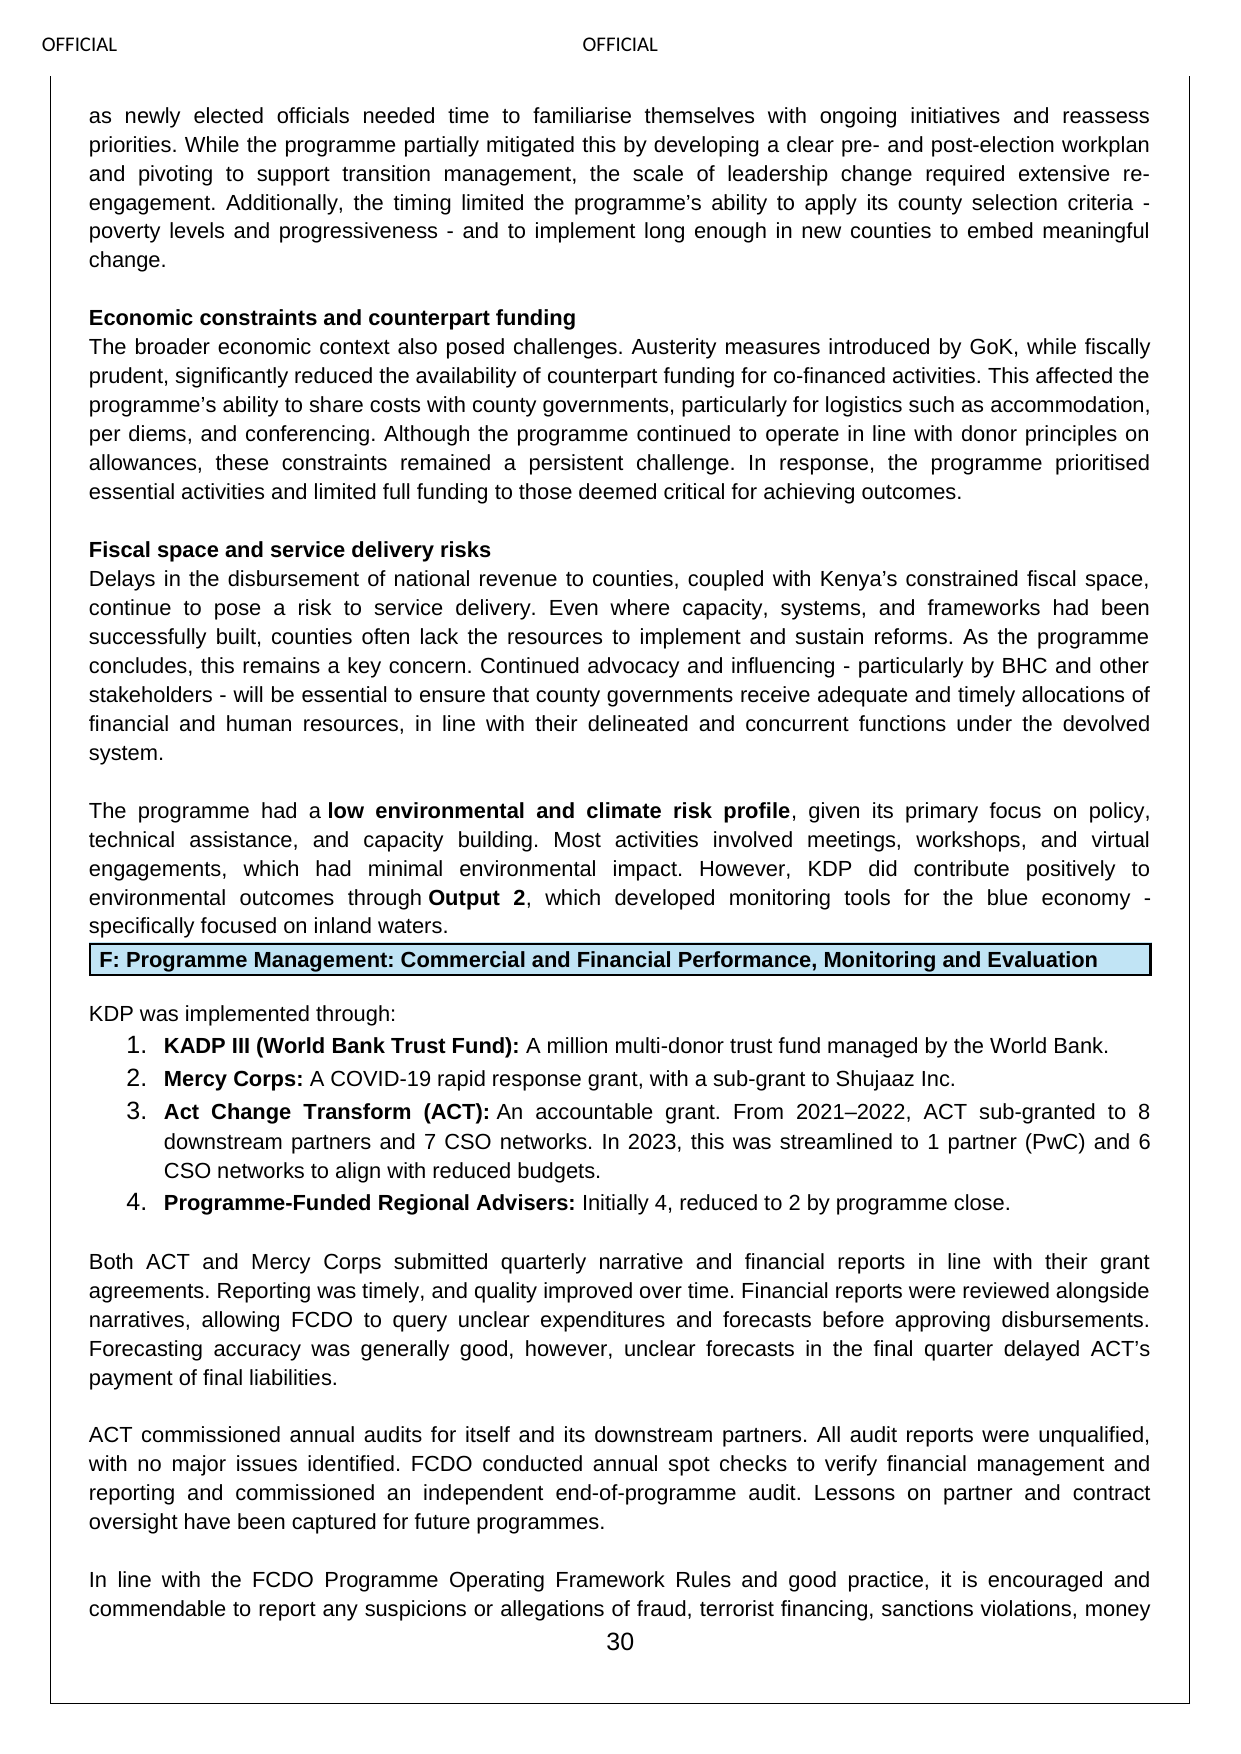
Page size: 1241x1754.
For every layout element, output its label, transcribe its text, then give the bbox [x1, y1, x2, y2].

text The programme had a low environmental and climate risk profile, given its primary focus on policy, technical assistance, and capacity building. Most activities involved meetings, workshops, and virtual engagements, which had minimal environmental impact. However, KDP did contribute positively to environmental outcomes through Output 2, which developed monitoring tools for the blue economy - specifically focused on inland waters. [89, 798, 1152, 939]
list Programme-Funded Regional Advisers: Initially 4, reduced to 2 by programme close. [126, 1187, 1152, 1215]
text In line with the FCDO Programme Operating Framework Rules and good practice, it is encouraged and commendable to report any suspicions or allegations of fraud, terrorist financing, sanctions violations, money [89, 1567, 1152, 1621]
text Fiscal space and service delivery risks [89, 537, 1152, 562]
text Delays in the disbursement of national revenue to counties, coupled with Kenya’s constrained fiscal space, continue to pose a risk to service delivery. Even where capacity, systems, and frameworks had been successfully built, counties often lack the resources to implement and sustain reforms. As the programme concludes, this remains a key concern. Continued advocacy and influencing - particularly by BHC and other stakeholders - will be essential to ensure that county governments receive adequate and timely allocations of financial and human resources, in line with their delineated and concurrent functions under the devolved system. [89, 566, 1152, 794]
text KDP was implemented through: [89, 1001, 1152, 1026]
text Both ACT and Mercy Corps submitted quarterly narrative and financial reports in line with their grant agreements. Reporting was timely, and quality improved over time. Financial reports were reviewed alongside narratives, allowing FCDO to query unclear expenditures and forecasts before approving disbursements. Forecasting accuracy was generally good, however, unclear forecasts in the final quarter delayed ACT’s payment of final liabilities. [89, 1248, 1152, 1389]
list Mercy Corps: A COVID-19 rapid response grant, with a sub-grant to Shujaaz Inc. [126, 1063, 1152, 1092]
text The broader economic context also posed challenges. Austerity measures introduced by GoK, while fiscally prudent, significantly reduced the availability of counterpart funding for co-financed activities. This affected the programme’s ability to share costs with county governments, particularly for logistics such as accommodation, per diems, and conferencing. Although the programme continued to operate in line with donor principles on allowances, these constraints remained a persistent challenge. In response, the programme prioritised essential activities and limited full funding to those deemed critical for achieving outcomes. [89, 334, 1152, 504]
text as newly elected officials needed time to familiarise themselves with ongoing initiatives and reassess priorities. While the programme partially mitigated this by developing a clear pre- and post-election workplan and pivoting to support transition management, the scale of leadership change required extensive re-engagement. Additionally, the timing limited the programme’s ability to apply its county selection criteria - poverty levels and progressiveness - and to implement long enough in new counties to embed meaningful change. [89, 103, 1152, 273]
text F: Programme Management: Commercial and Financial Performance, Monitoring and Evaluation [91, 945, 1149, 974]
list KADP III (World Bank Trust Fund): A million multi-donor trust fund managed by the World Bank. [126, 1030, 1152, 1059]
text ACT commissioned annual audits for itself and its downstream partners. All audit reports were unqualified, with no major issues identified. FCDO conducted annual spot checks to verify financial management and reporting and commissioned an independent end-of-programme audit. Lessons on partner and contract oversight have been captured for future programmes. [89, 1422, 1152, 1534]
list Act Change Transform (ACT): An accountable grant. From 2021–2022, ACT sub-granted to 8 downstream partners and 7 CSO networks. In 2023, this was streamlined to 1 partner (PwC) and 6 CSO networks to align with reduced budgets. [126, 1096, 1152, 1183]
text Economic constraints and counterpart funding [89, 305, 1152, 331]
